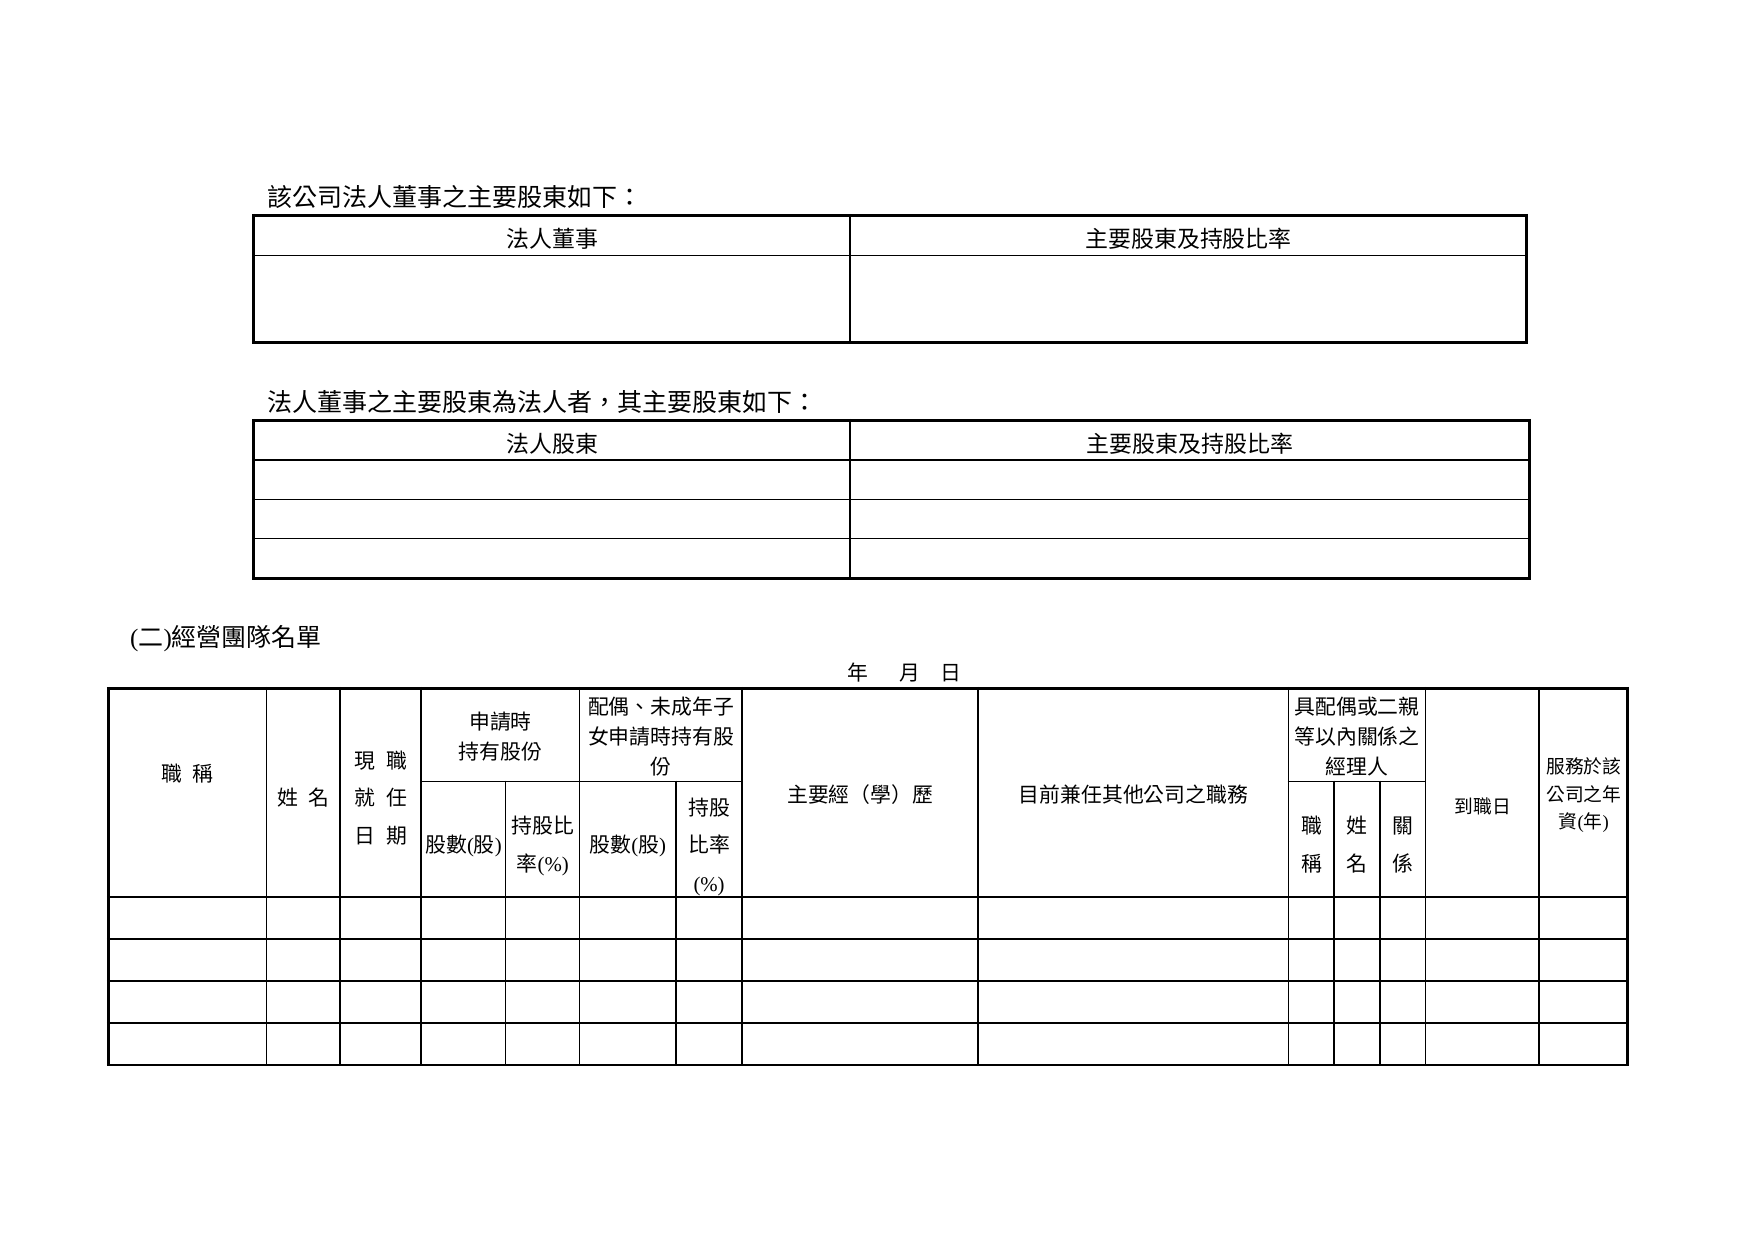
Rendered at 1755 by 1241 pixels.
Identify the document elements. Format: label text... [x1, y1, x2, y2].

table_cell [580, 898, 675, 938]
table_header 法人董事 [255, 217, 849, 254]
table_cell [267, 1024, 339, 1064]
table_cell 股數(股) [422, 782, 505, 896]
table_header 申請時 持有股份 [422, 690, 579, 781]
table_cell [1426, 898, 1538, 938]
table_cell 股數(股) [580, 782, 675, 896]
table_header 服務於該公司之年資(年) [1540, 690, 1626, 896]
table_cell 持股比率(%) [677, 782, 741, 896]
table_cell [110, 1024, 266, 1064]
table_cell [580, 1024, 675, 1064]
table_cell 關係 [1381, 782, 1425, 896]
table_header 現 職 就 任 日 期 [341, 690, 420, 896]
table_cell [1335, 982, 1379, 1022]
table_cell [341, 940, 420, 980]
table_cell [743, 898, 977, 938]
table_cell [506, 898, 579, 938]
table_cell [110, 982, 266, 1022]
table_header 主要經（學）歷 [743, 690, 977, 896]
table_header 主要股東及持股比率 [851, 217, 1525, 254]
table_cell [979, 940, 1288, 980]
table_cell [979, 982, 1288, 1022]
table_cell [851, 256, 1525, 341]
table_cell [506, 940, 579, 980]
table_cell [341, 982, 420, 1022]
table_cell [255, 461, 849, 498]
table_cell [267, 898, 339, 938]
table_cell [1426, 940, 1538, 980]
table_header 具配偶或二親等以內關係之經理人 [1289, 690, 1425, 781]
table_cell [851, 500, 1528, 537]
table_cell [1426, 1024, 1538, 1064]
table_cell [851, 539, 1528, 577]
table_cell [1381, 982, 1425, 1022]
table_cell [1335, 940, 1379, 980]
table_cell [1381, 940, 1425, 980]
table_cell [743, 1024, 977, 1064]
table_cell [1540, 1024, 1626, 1064]
text 該公司法人董事之主要股東如下： [267, 176, 1606, 214]
table_cell [110, 898, 266, 938]
table_cell [1540, 940, 1626, 980]
table_cell [1335, 1024, 1379, 1064]
table_cell [110, 940, 266, 980]
table_header 目前兼任其他公司之職務 [979, 690, 1288, 896]
text 法人董事之主要股東為法人者，其主要股東如下： [267, 381, 1606, 419]
table_cell [677, 1024, 741, 1064]
table_cell [979, 1024, 1288, 1064]
table_cell [422, 940, 505, 980]
table_cell [1381, 1024, 1425, 1064]
table_cell [341, 1024, 420, 1064]
table_cell [255, 500, 849, 537]
table_cell [677, 982, 741, 1022]
table_cell [1289, 1024, 1333, 1064]
table_header 主要股東及持股比率 [851, 422, 1528, 459]
table_cell [422, 1024, 505, 1064]
table_cell 姓名 [1335, 782, 1379, 896]
table_cell [1426, 982, 1538, 1022]
table_header 職 稱 [110, 690, 266, 896]
table_cell [851, 461, 1528, 498]
table_header 姓 名 [267, 690, 339, 896]
table_header 法人股東 [255, 422, 849, 459]
table_cell [1289, 898, 1333, 938]
table_cell [743, 982, 977, 1022]
table_header 配偶、未成年子女申請時持有股份 [580, 690, 741, 781]
table_cell [1540, 982, 1626, 1022]
table_cell [255, 256, 849, 341]
table_cell 職稱 [1289, 782, 1333, 896]
text 年 月 日 [184, 653, 1636, 687]
table_cell [580, 940, 675, 980]
table_cell [506, 982, 579, 1022]
table_cell [1289, 940, 1333, 980]
table_cell [677, 898, 741, 938]
table_cell [677, 940, 741, 980]
table_cell [1289, 982, 1333, 1022]
table_cell [1381, 898, 1425, 938]
table_header 到職日 [1426, 690, 1538, 896]
table_cell [979, 898, 1288, 938]
table_cell [1540, 898, 1626, 938]
table_cell [506, 1024, 579, 1064]
text (二)經營團隊名單 [130, 617, 1606, 653]
table_cell [341, 898, 420, 938]
table_cell [255, 539, 849, 577]
table_cell 持股比率(%) [506, 782, 579, 896]
table_cell [1335, 898, 1379, 938]
table_cell [267, 940, 339, 980]
table_cell [580, 982, 675, 1022]
table_cell [422, 982, 505, 1022]
table_cell [422, 898, 505, 938]
table_cell [743, 940, 977, 980]
table_cell [267, 982, 339, 1022]
